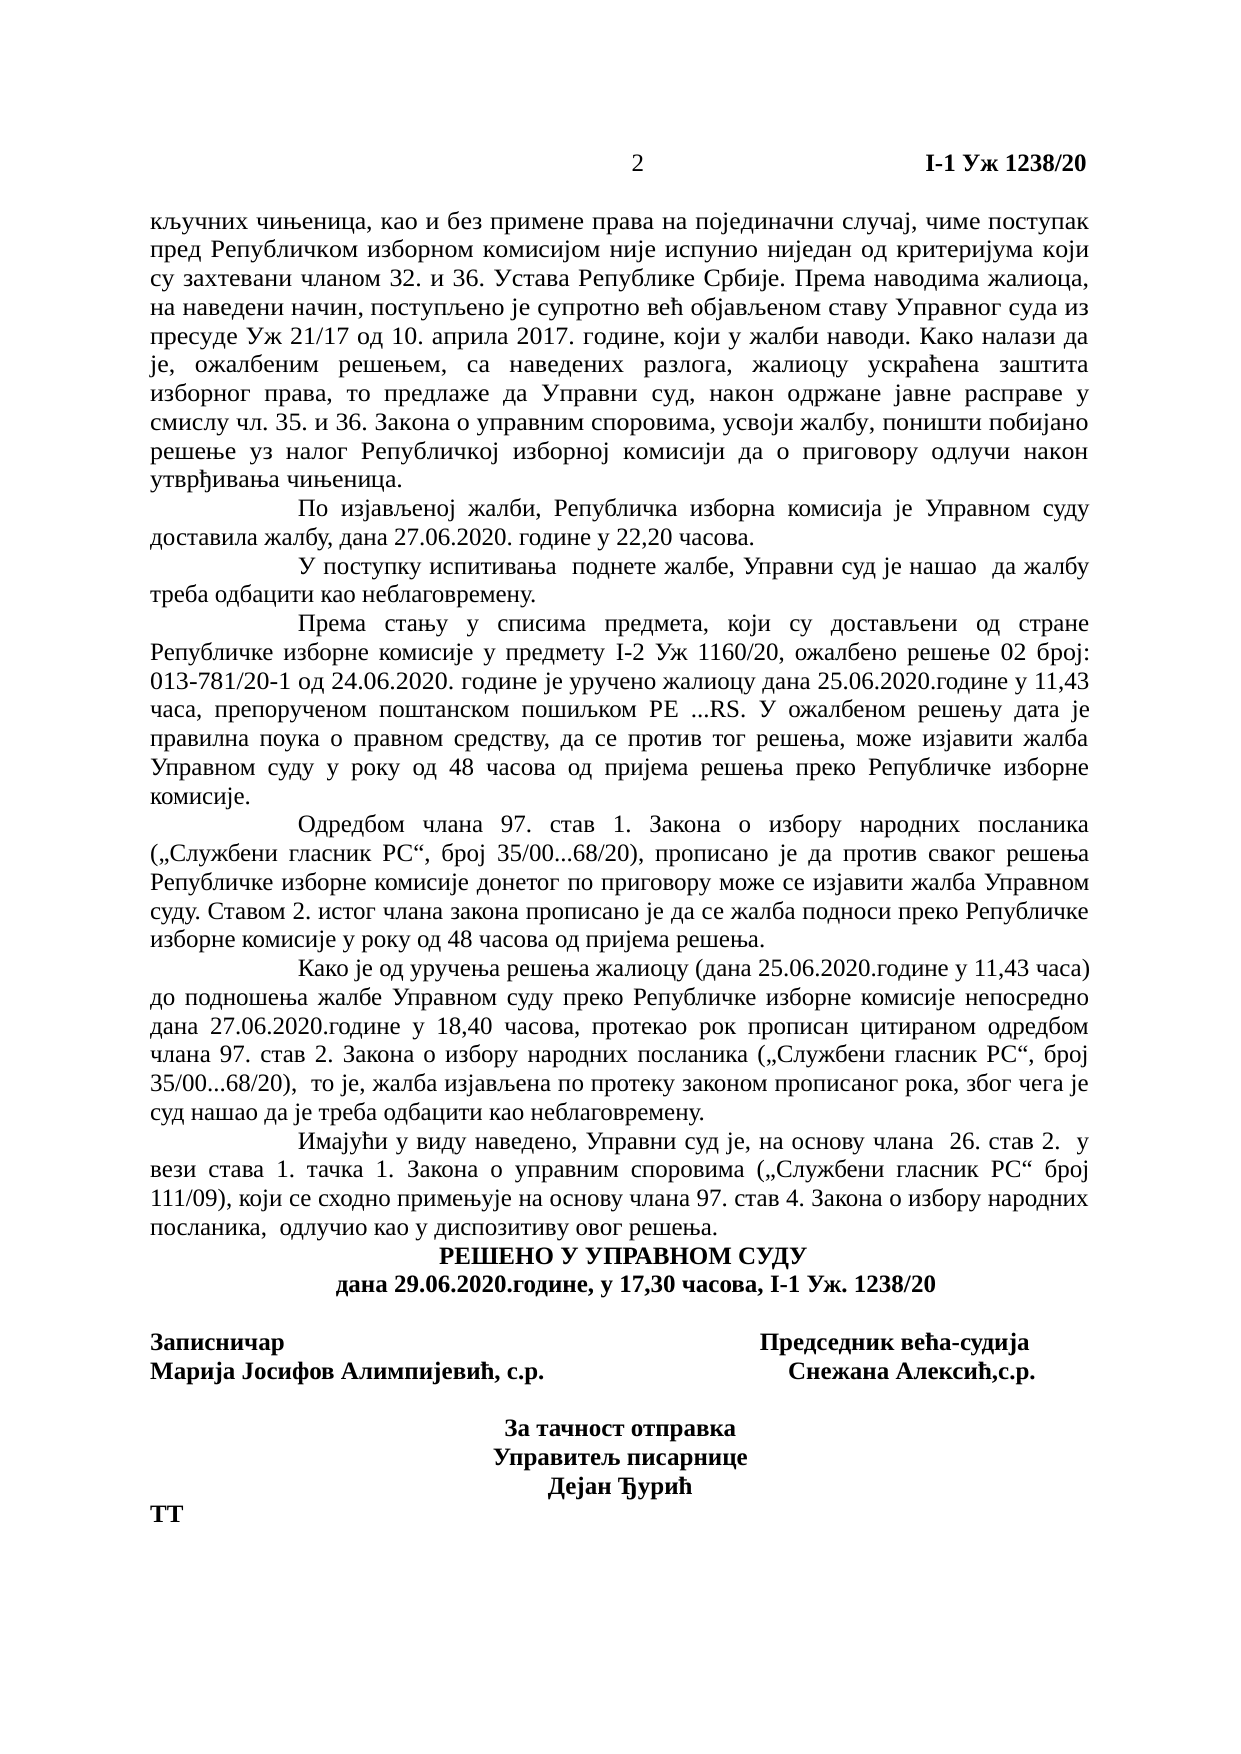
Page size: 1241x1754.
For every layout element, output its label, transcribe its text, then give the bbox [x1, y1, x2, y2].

text Записничар Председник већа-судија [150, 1327, 1090, 1356]
text У поступку испитивања поднете жалбе, Управни суд је нашао да жалбу треба одбацити као неблаговремену. [150, 551, 1090, 608]
text кључних чињеница, као и без примене права на појединачни случај, чиме поступак пред Републичком изборном комисијом није испунио ниједан од критеријума који су захтевани чланом 32. и 36. Устава Републике Србије. Према наводима жалиоца, на наведени начин, поступљено је супротно већ објављеном ставу Управног суда из пресуде Уж 21/17 од 10. априла 2017. године, који у жалби наводи. Како налази да је, ожалбеним решењем, са наведених разлога, жалиоцу ускраћена заштита изборног права, то предлаже да Управни суд, након одржане јавне расправе у смислу чл. 35. и 36. Закона о управним споровима, усвоји жалбу, поништи побијано решење уз налог Републичкој изборној комисији да о приговору одлучи након утврђивања чињеница. [150, 206, 1090, 493]
text Управитељ писарнице [150, 1442, 1090, 1471]
text Имајући у виду наведено, Управни суд је, на основу члана 26. став 2. у вези става 1. тачка 1. Закона о управним споровима („Службени гласник РС“ број 111/09), који се сходно примењује на основу члана 97. став 4. Закона о избору народних посланика, одлучио као у диспозитиву овог решења. [150, 1126, 1090, 1241]
text По изјављеној жалби, Републичка изборна комисија је Управном суду доставила жалбу, дана 27.06.2020. године у 22,20 часова. [150, 493, 1090, 551]
text Одредбом члана 97. став 1. Закона о избору народних посланика („Службени гласник РС“, број 35/00...68/20), прописано је да против сваког решења Републичке изборне комисије донетог по приговору може се изјавити жалба Управном суду. Ставом 2. истог члана закона прописано је да се жалба подноси преко Републичке изборне комисије у року од 48 часова од пријема решења. [150, 809, 1090, 953]
text Дејан Ђурић [150, 1471, 1090, 1499]
text дана 29.06.2020.године, у 17,30 часова, I-1 Уж. 1238/20 [150, 1269, 1090, 1298]
text Како је од уручења решења жалиоцу (дана 25.06.2020.године у 11,43 часа) до подношења жалбе Управном суду преко Републичке изборне комисије непосредно дана 27.06.2020.године у 18,40 часова, протекао рок прописан цитираном одредбом члана 97. став 2. Закона о избору народних посланика („Службени гласник РС“, број 35/00...68/20), то је, жалба изјављена по протеку законом прописаног рока, због чега је суд нашао да је треба одбацити као неблаговремену. [150, 953, 1090, 1126]
text ТТ [150, 1499, 1090, 1528]
text Марија Јосифов Алимпијевић, с.р. Снежана Алексић,с.р. [150, 1356, 1090, 1384]
text Према стању у списима предмета, који су достављени од стране Републичке изборне комисије у предмету I-2 Уж 1160/20, ожалбено решење 02 број: 013-781/20-1 од 24.06.2020. године је уручено жалиоцу дана 25.06.2020.године у 11,43 часа, препорученом поштанском пошиљком РE ...RS. У ожалбеном решењу дата је правилна поука о правном средству, да се против тог решења, може изјавити жалба Управном суду у року од 48 часова од пријема решења преко Републичке изборне комисије. [150, 608, 1090, 809]
text За тачност отправка [150, 1413, 1090, 1442]
text РЕШЕНО У УПРАВНОМ СУДУ [150, 1241, 1090, 1269]
